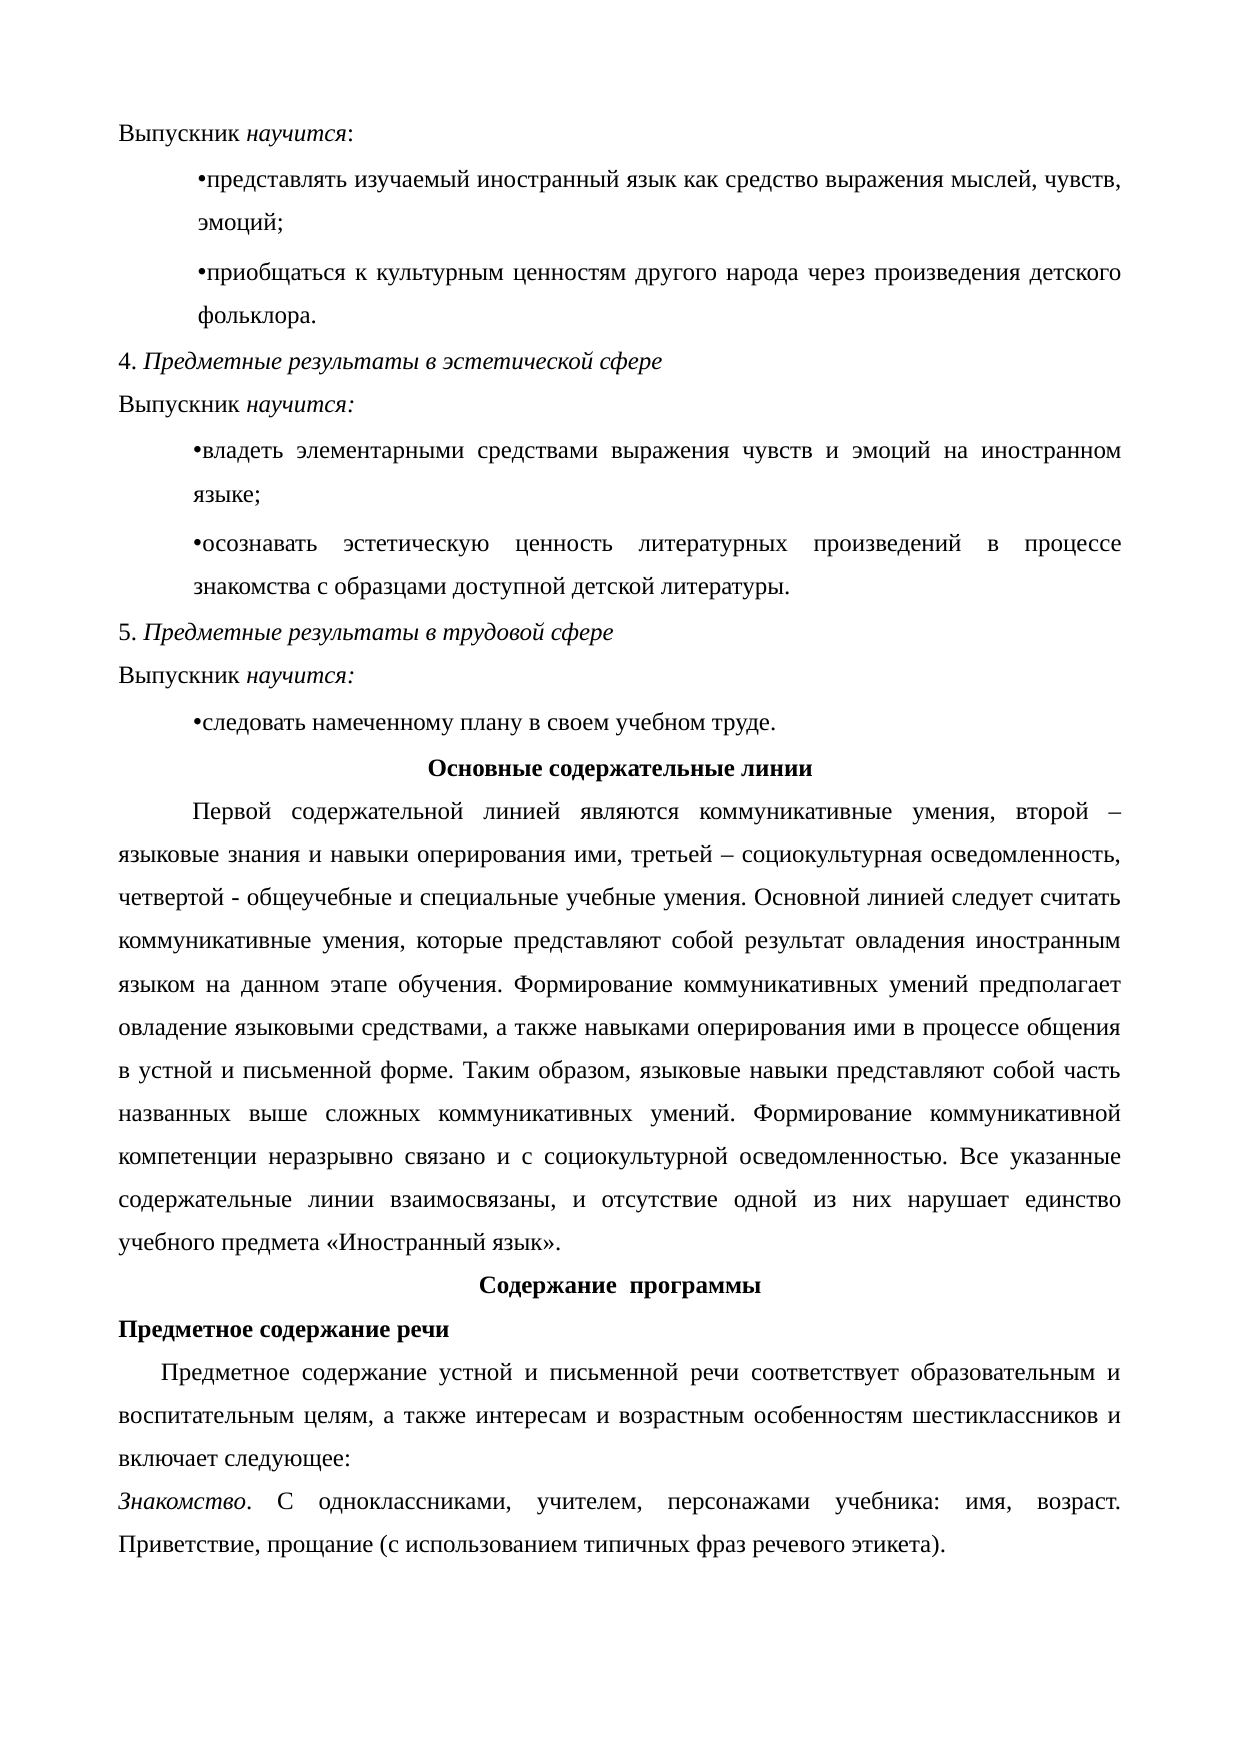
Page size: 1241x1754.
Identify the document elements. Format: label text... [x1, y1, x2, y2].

text Предметное содержание устной и письменной речи соответствует образовательным и воспитательным целям, а также интересам и возрастным особенностям шестиклассников и включает следующее: [118, 1357, 1122, 1472]
list владеть элементарными средствами выражения чувств и эмоций на иностранном языке; [193, 436, 1122, 507]
text Выпускник научится: [118, 661, 1122, 689]
text Предметное содержание речи [118, 1314, 1122, 1342]
list следовать намеченному плану в своем учебном труде. [193, 707, 1122, 736]
list осознавать эстетическую ценность литературных произведений в процессе знакомства с образцами доступной детской литературы. [193, 528, 1122, 600]
list приобщаться к культурным ценностям другого народа через произведения детского фольклора. [198, 257, 1122, 329]
text Содержание программы [118, 1271, 1122, 1299]
text Основные содержательные линии [118, 753, 1122, 782]
text 4. Предметные результаты в эстетической сфере [118, 346, 1122, 375]
text Первой содержательной линией являются коммуникативные умения, второй – языковые знания и навыки оперирования ими, третьей – социокультурная осведомленность, четвертой - общеучебные и специальные учебные умения. Основной линией следует считать коммуникативные умения, которые представляют собой результат овладения иностранным языком на данном этапе обучения. Формирование коммуникативных умений предполагает овладение языковыми средствами, а также навыками оперирования ими в процессе общения в устной и письменной форме. Таким образом, языковые навыки представляют собой часть названных выше сложных коммуникативных умений. Формирование коммуникативной компетенции неразрывно связано и с социокультурной осведомленностью. Все указанные содержательные линии взаимосвязаны, и отсутствие одной из них нарушает единство учебного предмета «Иностранный язык». [118, 796, 1122, 1256]
text Выпускник научится: [118, 118, 1122, 147]
text 5. Предметные результаты в трудовой сфере [118, 617, 1122, 646]
text Выпускник научится: [118, 389, 1122, 418]
list представлять изучаемый иностранный язык как средство выражения мыслей, чувств, эмоций; [198, 164, 1122, 236]
text Знакомство. С одноклассниками, учителем, персонажами учебника: имя, возраст. Приветствие, прощание (с использованием типичных фраз речевого этикета). [118, 1486, 1122, 1558]
